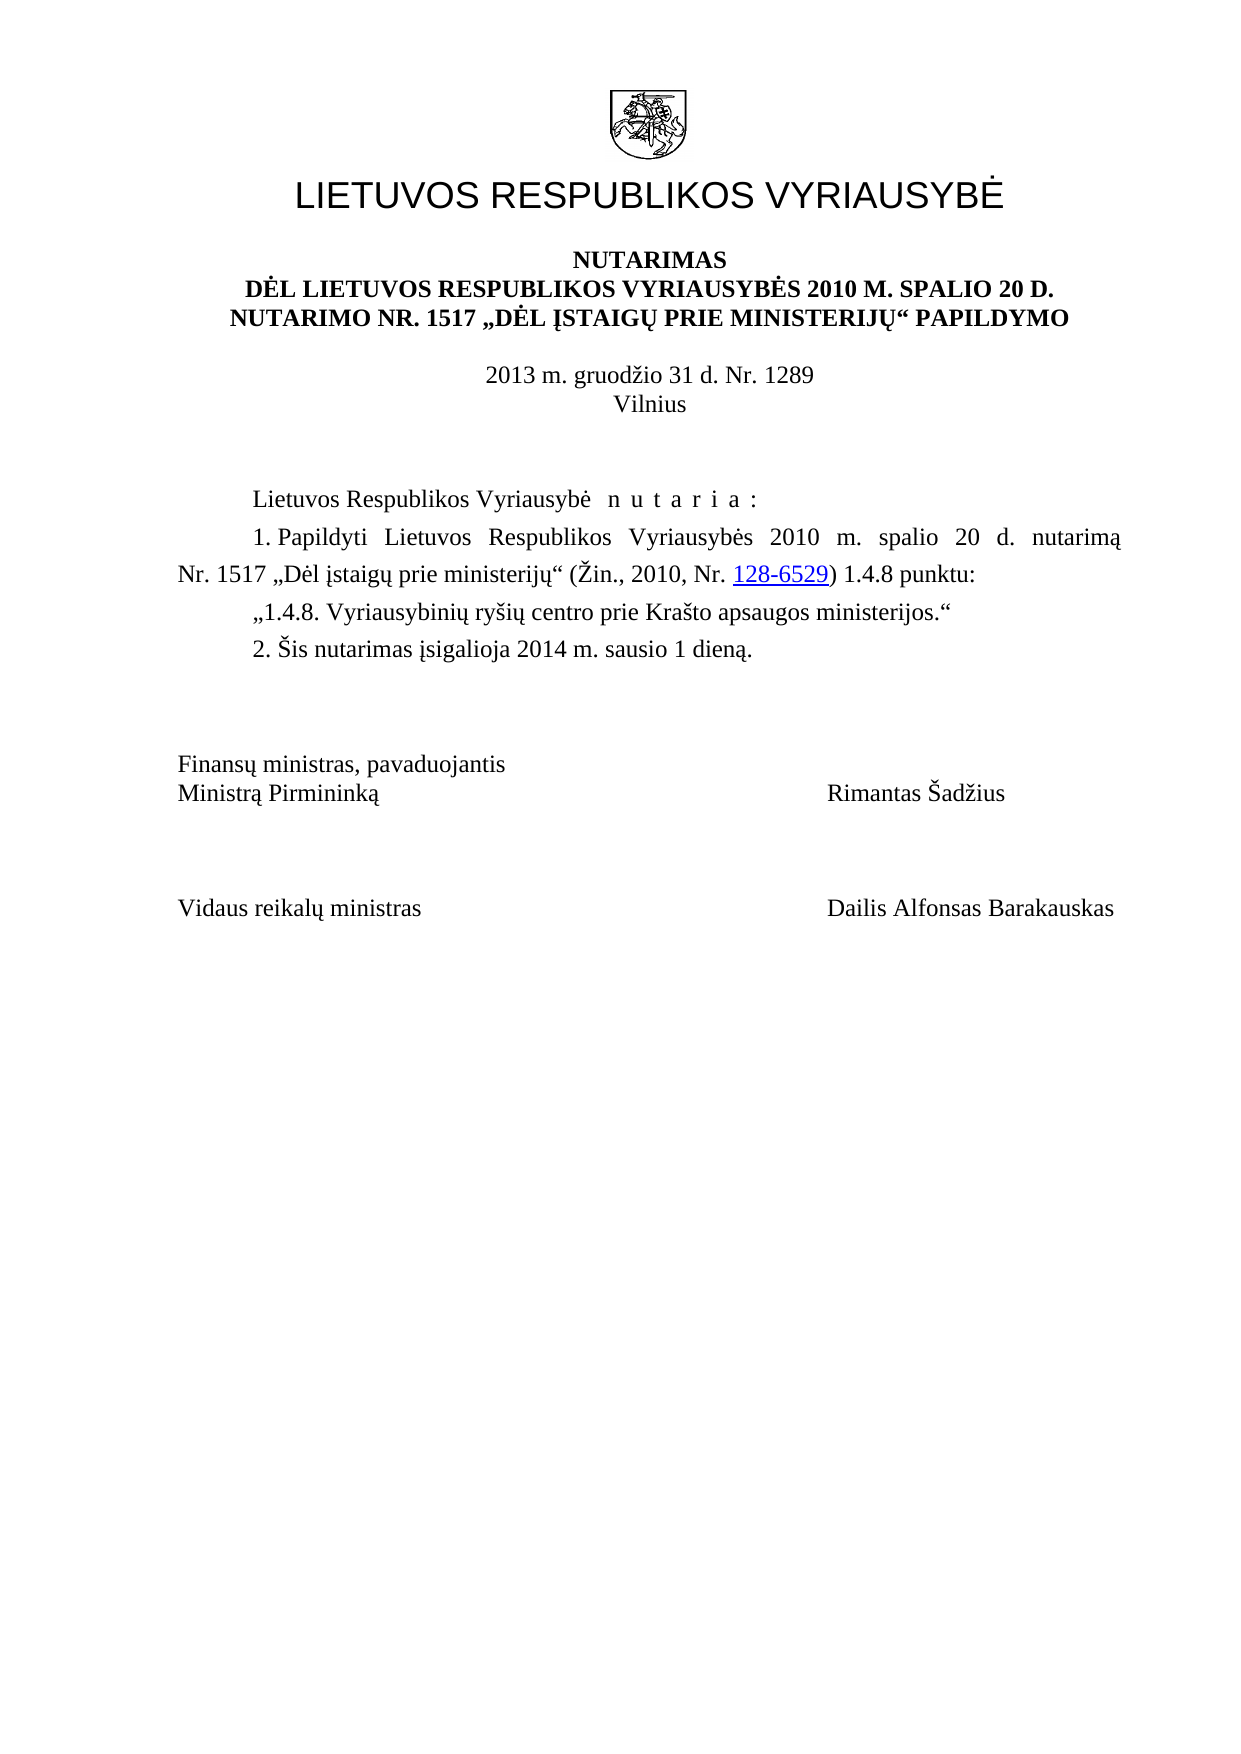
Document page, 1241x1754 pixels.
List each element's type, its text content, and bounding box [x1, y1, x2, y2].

text „1.4.8. Vyriausybinių ryšių centro prie Krašto apsaugos ministerijos.“ [177, 588, 1122, 626]
text nutarimas [177, 246, 1122, 274]
text Dėl LIETUVOS RESPUBLIKOS VYRIAUSYBĖS 2010 M. SPALIO 20 D. NUTARIMO NR. 1517 „DĖL ĮSTAIGŲ PRIE MINISTERIJŲ“ papildymo [177, 274, 1122, 332]
text Ministrą Pirmininką Rimantas Šadžius [177, 778, 1122, 807]
text Lietuvos Respublikos Vyriausybė [177, 174, 1122, 217]
text 2. Šis nutarimas įsigalioja 2014 m. sausio 1 dieną. [177, 626, 1122, 663]
text 1. Papildyti Lietuvos Respublikos Vyriausybės 2010 m. spalio 20 d. nutarimą Nr. 1517 „Dėl įstaigų prie ministerijų“ (Žin., 2010, Nr. 128-6529) 1.4.8 punktu: [177, 513, 1122, 588]
text Finansų ministras, pavaduojantis [177, 749, 1122, 778]
text Lietuvos Respublikos Vyriausybė nutaria: [177, 476, 1122, 513]
text Vidaus reikalų ministras Dailis Alfonsas Barakauskas [177, 893, 1122, 922]
text 2013 m. gruodžio 31 d. Nr. 1289 Vilnius [177, 361, 1122, 418]
